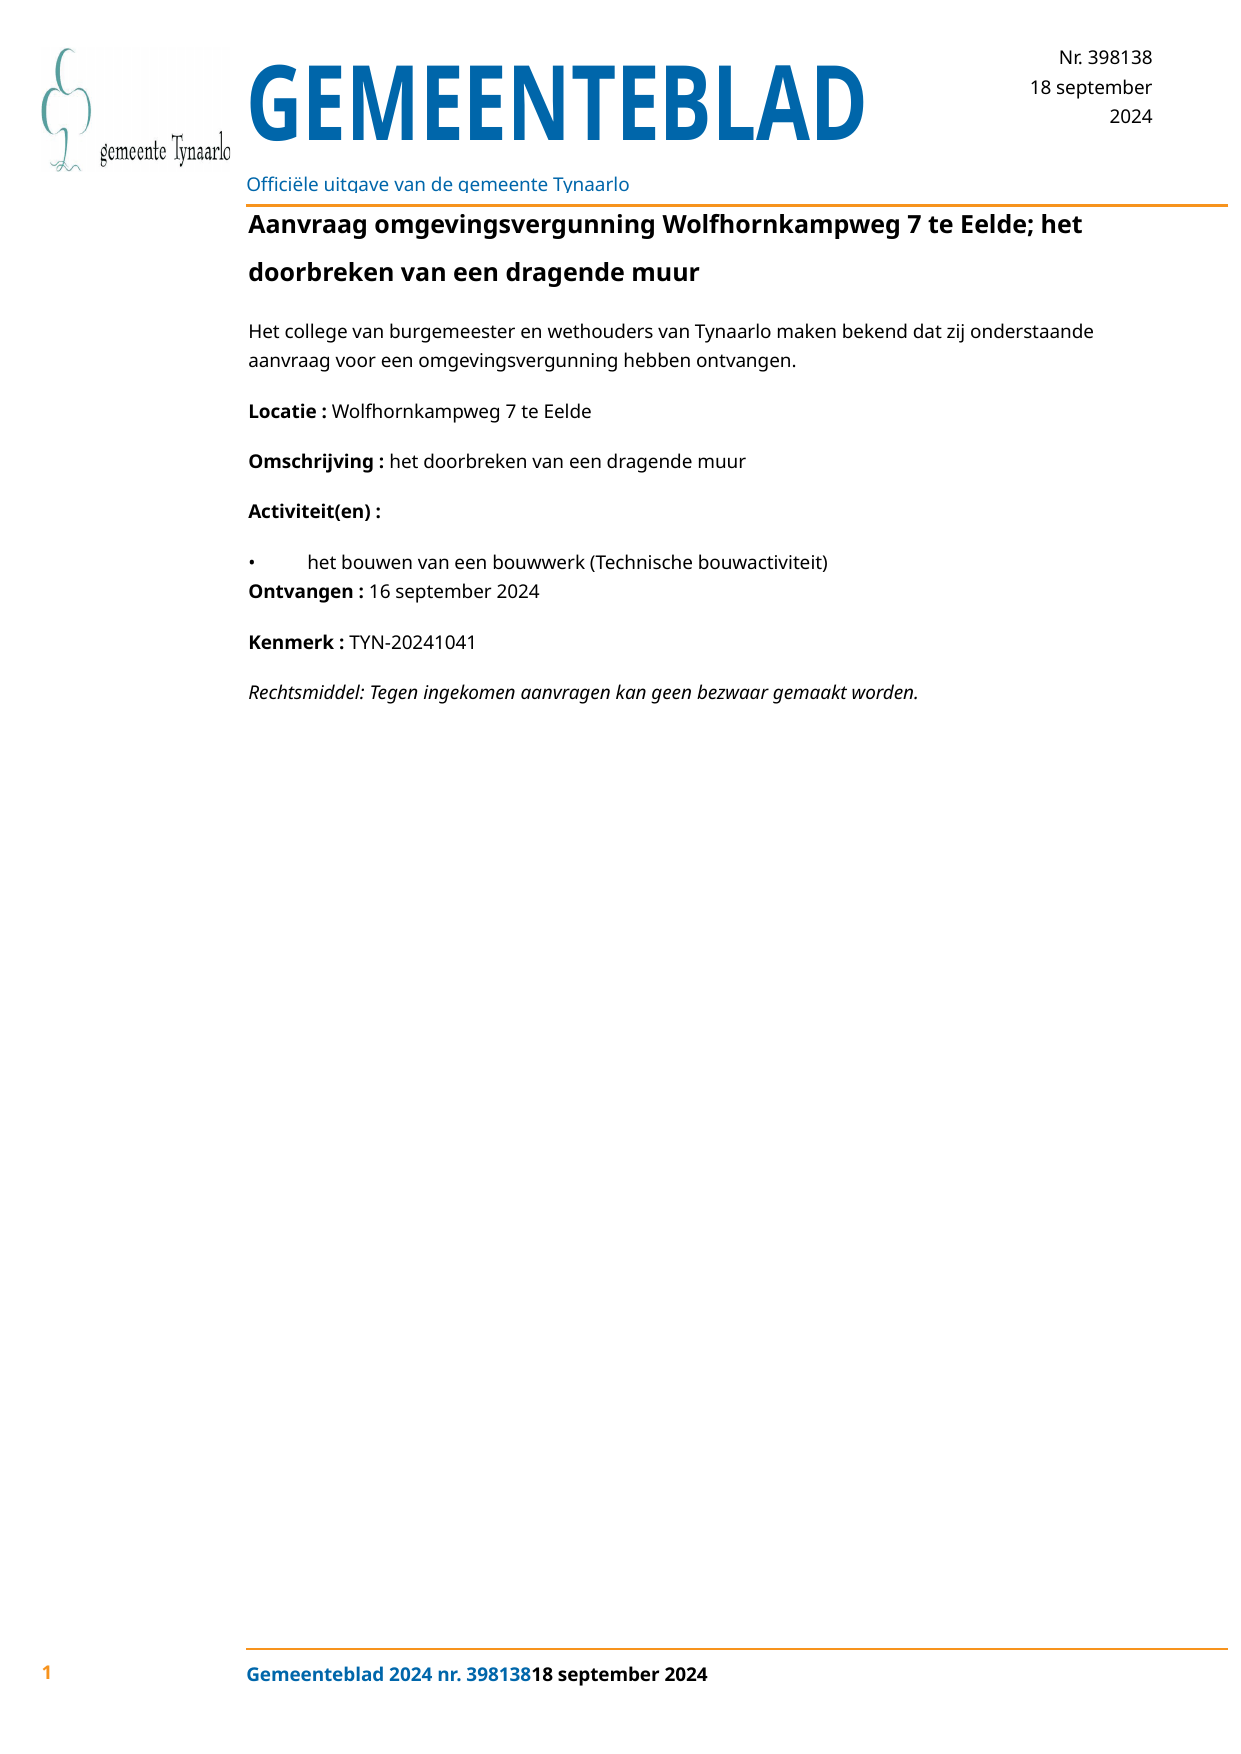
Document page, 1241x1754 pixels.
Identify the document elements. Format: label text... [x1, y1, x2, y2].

text Kenmerk : TYN-20241041 [248, 629, 1152, 655]
text Ontvangen : 16 september 2024 [248, 579, 1152, 604]
text Rechtsmiddel: Tegen ingekomen aanvragen kan geen bezwaar gemaakt worden. [248, 679, 1152, 705]
text Omschrijving : het doorbreken van een dragende muur [248, 448, 1152, 474]
text Aanvraag omgevingsvergunning Wolfhornkampweg 7 te Eelde; het doorbreken van een dragende muur [248, 207, 1152, 288]
list het bouwen van een bouwwerk (Technische bouwactiviteit) [248, 549, 1152, 575]
text Locatie : Wolfhornkampweg 7 te Eelde [248, 398, 1152, 424]
text Het college van burgemeester en wethouders van Tynaarlo maken bekend dat zij onderstaande aanvraag voor een omgevingsvergunning hebben ontvangen. [248, 318, 1152, 373]
picture [41, 47, 231, 172]
text Activiteit(en) : [248, 499, 1152, 524]
